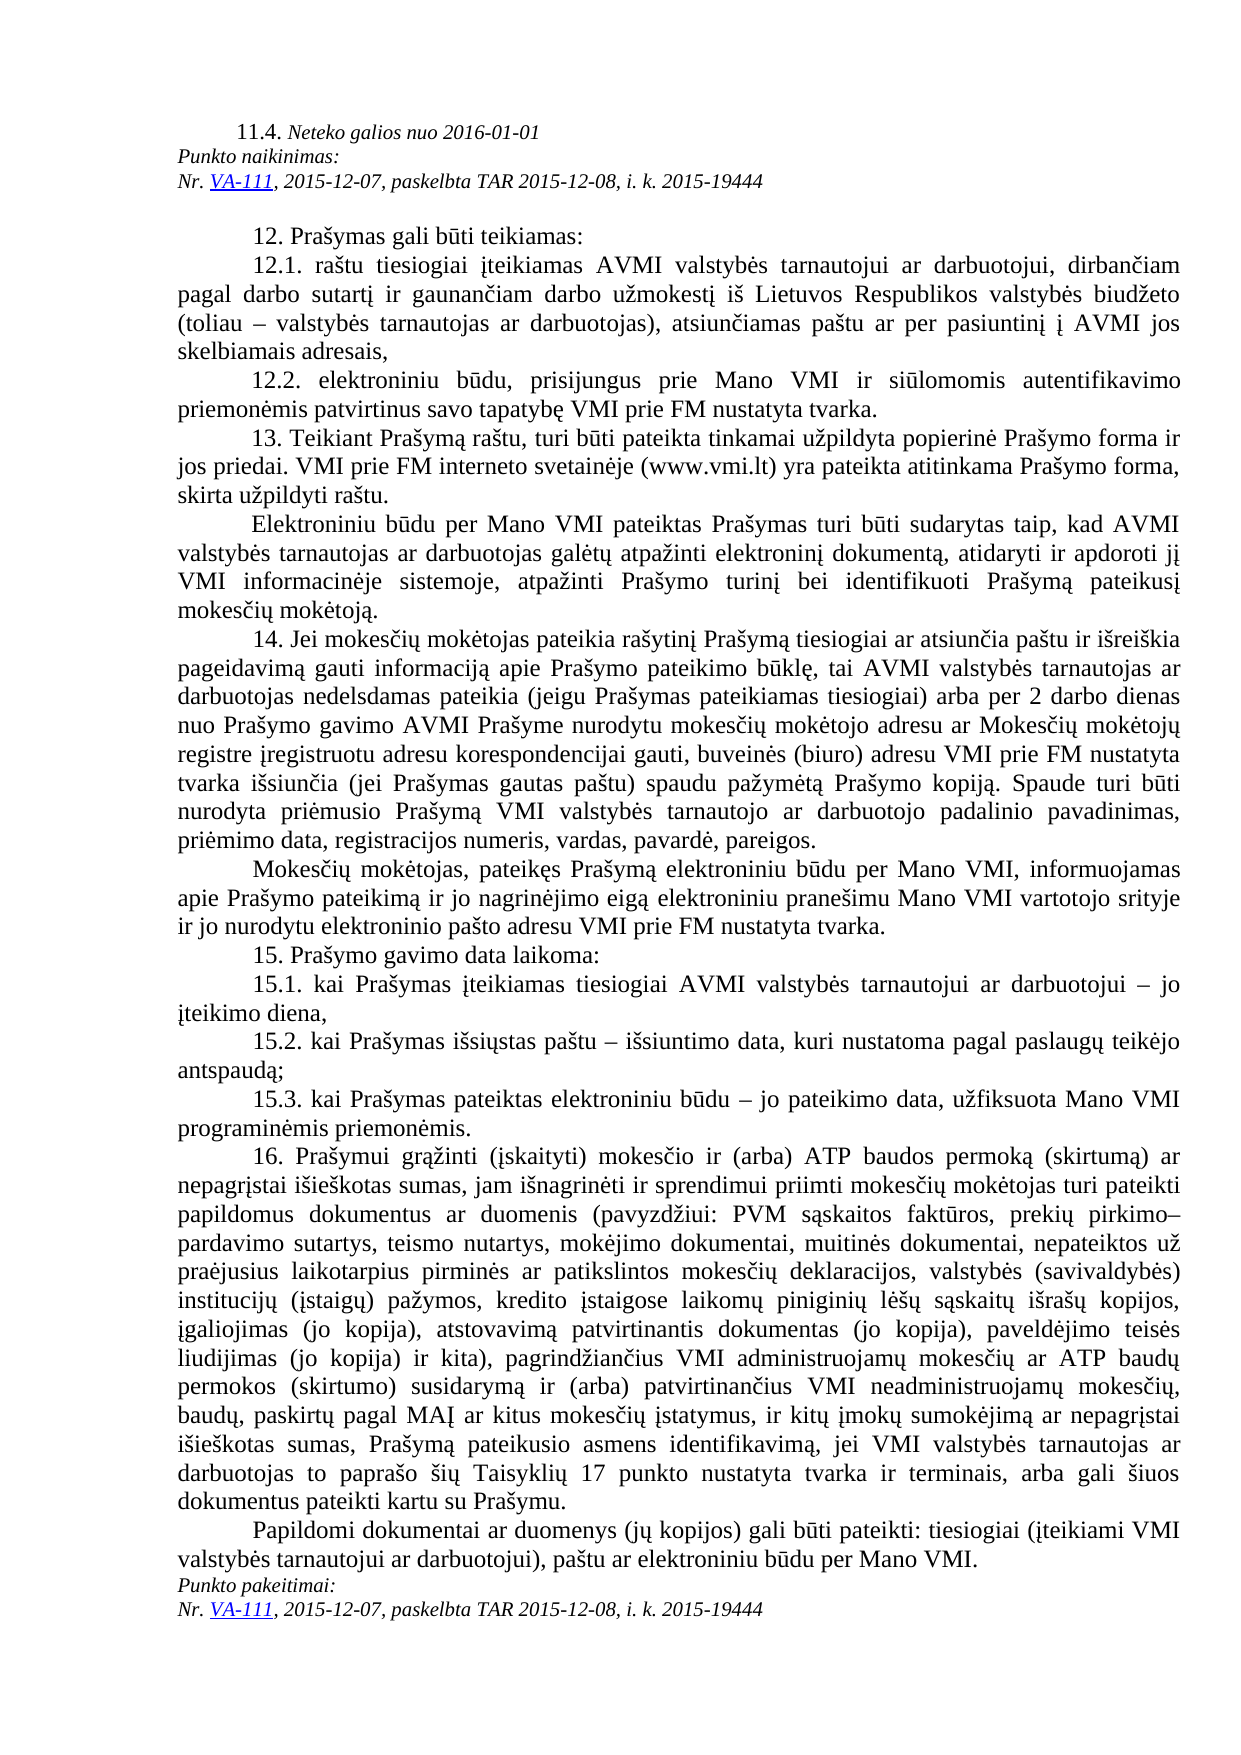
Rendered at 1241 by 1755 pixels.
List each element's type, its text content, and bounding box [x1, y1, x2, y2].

text Punkto pakeitimai: [177, 1573, 1181, 1597]
text 13. Teikiant Prašymą raštu, turi būti pateikta tinkamai užpildyta popierinė Prašymo forma ir jos priedai. VMI prie FM interneto svetainėje (www.vmi.lt) yra pateikta atitinkama Prašymo forma, skirta užpildyti raštu. [177, 423, 1181, 509]
text Nr. VA-111, 2015-12-07, paskelbta TAR 2015-12-08, i. k. 2015-19444 [177, 1597, 1181, 1621]
text 16. Prašymui grąžinti (įskaityti) mokesčio ir (arba) ATP baudos permoką (skirtumą) ar nepagrįstai išieškotas sumas, jam išnagrinėti ir sprendimui priimti mokesčių mokėtojas turi pateikti papildomus dokumentus ar duomenis (pavyzdžiui: PVM sąskaitos faktūros, prekių pirkimo–pardavimo sutartys, teismo nutartys, mokėjimo dokumentai, muitinės dokumentai, nepateiktos už praėjusius laikotarpius pirminės ar patikslintos mokesčių deklaracijos, valstybės (savivaldybės) institucijų (įstaigų) pažymos, kredito įstaigose laikomų piniginių lėšų sąskaitų išrašų kopijos, įgaliojimas (jo kopija), atstovavimą patvirtinantis dokumentas (jo kopija), paveldėjimo teisės liudijimas (jo kopija) ir kita), pagrindžiančius VMI administruojamų mokesčių ar ATP baudų permokos (skirtumo) susidarymą ir (arba) patvirtinančius VMI neadministruojamų mokesčių, baudų, paskirtų pagal MAĮ ar kitus mokesčių įstatymus, ir kitų įmokų sumokėjimą ar nepagrįstai išieškotas sumas, Prašymą pateikusio asmens identifikavimą, jei VMI valstybės tarnautojas ar darbuotojas to paprašo šių Taisyklių 17 punkto nustatyta tvarka ir terminais, arba gali šiuos dokumentus pateikti kartu su Prašymu. [177, 1141, 1181, 1515]
text 15.2. kai Prašymas išsiųstas paštu – išsiuntimo data, kuri nustatoma pagal paslaugų teikėjo antspaudą; [177, 1026, 1181, 1084]
text 12. Prašymas gali būti teikiamas: [177, 221, 1181, 250]
text 15.3. kai Prašymas pateiktas elektroniniu būdu – jo pateikimo data, užfiksuota Mano VMI programinėmis priemonėmis. [177, 1084, 1181, 1141]
text Punkto naikinimas: [177, 144, 1181, 168]
text 12.2. elektroniniu būdu, prisijungus prie Mano VMI ir siūlomomis autentifikavimo priemonėmis patvirtinus savo tapatybę VMI prie FM nustatyta tvarka. [177, 365, 1181, 423]
text Papildomi dokumentai ar duomenys (jų kopijos) gali būti pateikti: tiesiogiai (įteikiami VMI valstybės tarnautojui ar darbuotojui), paštu ar elektroniniu būdu per Mano VMI. [177, 1515, 1181, 1573]
text 12.1. raštu tiesiogiai įteikiamas AVMI valstybės tarnautojui ar darbuotojui, dirbančiam pagal darbo sutartį ir gaunančiam darbo užmokestį iš Lietuvos Respublikos valstybės biudžeto (toliau – valstybės tarnautojas ar darbuotojas), atsiunčiamas paštu ar per pasiuntinį į AVMI jos skelbiamais adresais, [177, 250, 1181, 365]
text 15. Prašymo gavimo data laikoma: [177, 940, 1181, 969]
text 11.4. Neteko galios nuo 2016-01-01 [177, 118, 1181, 144]
text 15.1. kai Prašymas įteikiamas tiesiogiai AVMI valstybės tarnautojui ar darbuotojui – jo įteikimo diena, [177, 969, 1181, 1026]
text Elektroniniu būdu per Mano VMI pateiktas Prašymas turi būti sudarytas taip, kad AVMI valstybės tarnautojas ar darbuotojas galėtų atpažinti elektroninį dokumentą, atidaryti ir apdoroti jį VMI informacinėje sistemoje, atpažinti Prašymo turinį bei identifikuoti Prašymą pateikusį mokesčių mokėtoją. [177, 509, 1181, 624]
text 14. Jei mokesčių mokėtojas pateikia rašytinį Prašymą tiesiogiai ar atsiunčia paštu ir išreiškia pageidavimą gauti informaciją apie Prašymo pateikimo būklę, tai AVMI valstybės tarnautojas ar darbuotojas nedelsdamas pateikia (jeigu Prašymas pateikiamas tiesiogiai) arba per 2 darbo dienas nuo Prašymo gavimo AVMI Prašyme nurodytu mokesčių mokėtojo adresu ar Mokesčių mokėtojų registre įregistruotu adresu korespondencijai gauti, buveinės (biuro) adresu VMI prie FM nustatyta tvarka išsiunčia (jei Prašymas gautas paštu) spaudu pažymėtą Prašymo kopiją. Spaude turi būti nurodyta priėmusio Prašymą VMI valstybės tarnautojo ar darbuotojo padalinio pavadinimas, priėmimo data, registracijos numeris, vardas, pavardė, pareigos. [177, 624, 1181, 854]
text Nr. VA-111, 2015-12-07, paskelbta TAR 2015-12-08, i. k. 2015-19444 [177, 168, 1181, 193]
text Mokesčių mokėtojas, pateikęs Prašymą elektroniniu būdu per Mano VMI, informuojamas apie Prašymo pateikimą ir jo nagrinėjimo eigą elektroniniu pranešimu Mano VMI vartotojo srityje ir jo nurodytu elektroninio pašto adresu VMI prie FM nustatyta tvarka. [177, 854, 1181, 940]
